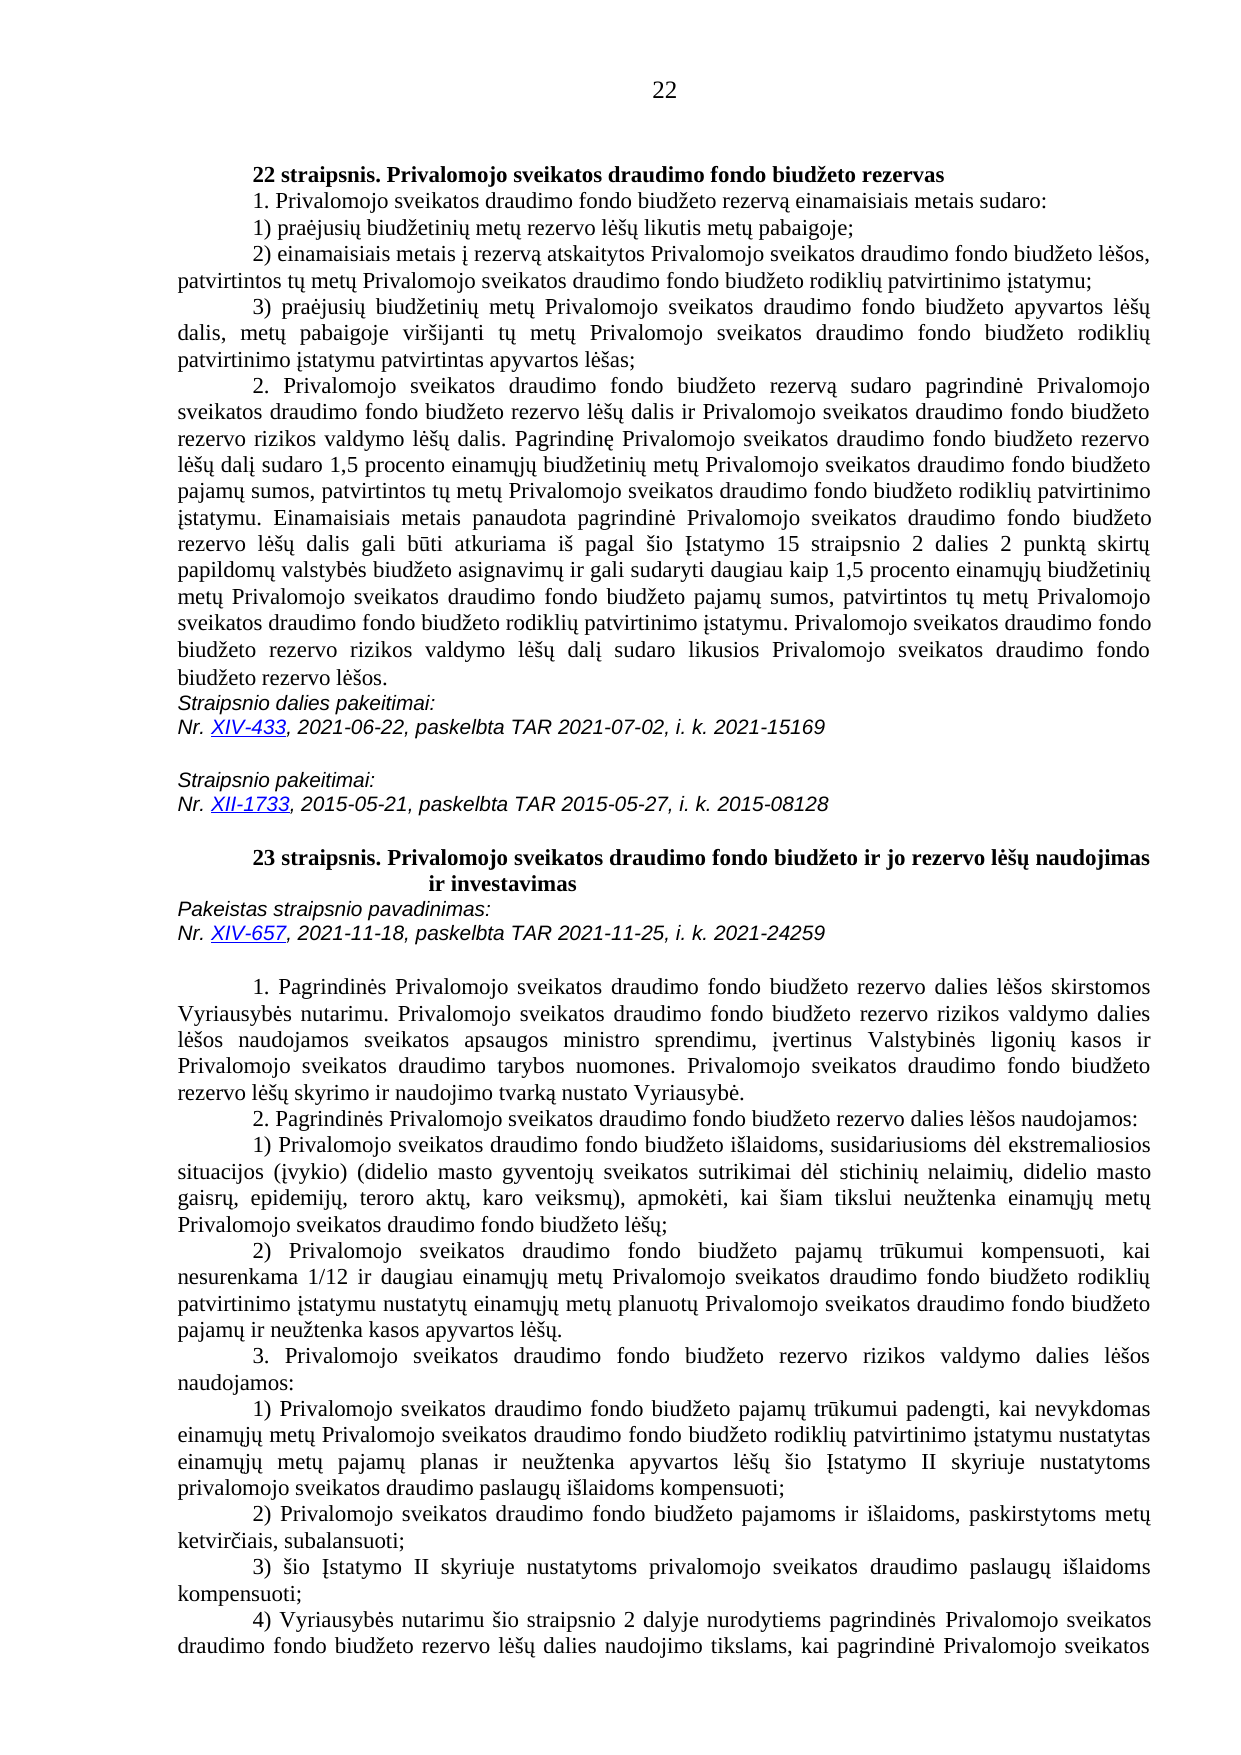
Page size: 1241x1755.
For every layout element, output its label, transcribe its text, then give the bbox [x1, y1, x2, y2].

text 1) Privalomojo sveikatos draudimo fondo biudžeto išlaidoms, susidariusioms dėl ekstremaliosios situacijos (įvykio) (didelio masto gyventojų sveikatos sutrikimai dėl stichinių nelaimių, didelio masto gaisrų, epidemijų, teroro aktų, karo veiksmų), apmokėti, kai šiam tikslui neužtenka einamųjų metų Privalomojo sveikatos draudimo fondo biudžeto lėšų; [177, 1132, 1152, 1237]
text 1) praėjusių biudžetinių metų rezervo lėšų likutis metų pabaigoje; [177, 214, 1152, 240]
text 2) Privalomojo sveikatos draudimo fondo biudžeto pajamoms ir išlaidoms, paskirstytoms metų ketvirčiais, subalansuoti; [177, 1501, 1152, 1553]
text 23 straipsnis. Privalomojo sveikatos draudimo fondo biudžeto ir jo rezervo lėšų naudojimas ir investavimas [252, 844, 1152, 897]
text 2) Privalomojo sveikatos draudimo fondo biudžeto pajamų trūkumui kompensuoti, kai nesurenkama 1/12 ir daugiau einamųjų metų Privalomojo sveikatos draudimo fondo biudžeto rodiklių patvirtinimo įstatymu nustatytų einamųjų metų planuotų Privalomojo sveikatos draudimo fondo biudžeto pajamų ir neužtenka kasos apyvartos lėšų. [177, 1237, 1152, 1342]
text 3. Privalomojo sveikatos draudimo fondo biudžeto rezervo rizikos valdymo dalies lėšos naudojamos: [177, 1342, 1152, 1395]
text 2) einamaisiais metais į rezervą atskaitytos Privalomojo sveikatos draudimo fondo biudžeto lėšos, patvirtintos tų metų Privalomojo sveikatos draudimo fondo biudžeto rodiklių patvirtinimo įstatymu; [177, 240, 1152, 293]
text Nr. XIV-433, 2021-06-22, paskelbta TAR 2021-07-02, i. k. 2021-15169 [177, 715, 1152, 739]
text 2. Pagrindinės Privalomojo sveikatos draudimo fondo biudžeto rezervo dalies lėšos naudojamos: [177, 1105, 1152, 1132]
text 1) Privalomojo sveikatos draudimo fondo biudžeto pajamų trūkumui padengti, kai nevykdomas einamųjų metų Privalomojo sveikatos draudimo fondo biudžeto rodiklių patvirtinimo įstatymu nustatytas einamųjų metų pajamų planas ir neužtenka apyvartos lėšų šio Įstatymo II skyriuje nustatytoms privalomojo sveikatos draudimo paslaugų išlaidoms kompensuoti; [177, 1395, 1152, 1501]
text 22 straipsnis. Privalomojo sveikatos draudimo fondo biudžeto rezervas [177, 161, 1152, 188]
text 1. Pagrindinės Privalomojo sveikatos draudimo fondo biudžeto rezervo dalies lėšos skirstomos Vyriausybės nutarimu. Privalomojo sveikatos draudimo fondo biudžeto rezervo rizikos valdymo dalies lėšos naudojamos sveikatos apsaugos ministro sprendimu, įvertinus Valstybinės ligonių kasos ir Privalomojo sveikatos draudimo tarybos nuomones. Privalomojo sveikatos draudimo fondo biudžeto rezervo lėšų skyrimo ir naudojimo tvarką nustato Vyriausybė. [177, 973, 1152, 1105]
text 3) praėjusių biudžetinių metų Privalomojo sveikatos draudimo fondo biudžeto apyvartos lėšų dalis, metų pabaigoje viršijanti tų metų Privalomojo sveikatos draudimo fondo biudžeto rodiklių patvirtinimo įstatymu patvirtintas apyvartos lėšas; [177, 293, 1152, 372]
text Nr. XII-1733, 2015-05-21, paskelbta TAR 2015-05-27, i. k. 2015-08128 [177, 791, 1152, 815]
text Straipsnio dalies pakeitimai: [177, 691, 1152, 715]
text 3) šio Įstatymo II skyriuje nustatytoms privalomojo sveikatos draudimo paslaugų išlaidoms kompensuoti; [177, 1553, 1152, 1606]
text 4) Vyriausybės nutarimu šio straipsnio 2 dalyje nurodytiems pagrindinės Privalomojo sveikatos draudimo fondo biudžeto rezervo lėšų dalies naudojimo tikslams, kai pagrindinė Privalomojo sveikatos [177, 1606, 1152, 1659]
text 2. Privalomojo sveikatos draudimo fondo biudžeto rezervą sudaro pagrindinė Privalomojo sveikatos draudimo fondo biudžeto rezervo lėšų dalis ir Privalomojo sveikatos draudimo fondo biudžeto rezervo rizikos valdymo lėšų dalis. Pagrindinę Privalomojo sveikatos draudimo fondo biudžeto rezervo lėšų dalį sudaro 1,5 procento einamųjų biudžetinių metų Privalomojo sveikatos draudimo fondo biudžeto pajamų sumos, patvirtintos tų metų Privalomojo sveikatos draudimo fondo biudžeto rodiklių patvirtinimo įstatymu. Einamaisiais metais panaudota pagrindinė Privalomojo sveikatos draudimo fondo biudžeto rezervo lėšų dalis gali būti atkuriama iš pagal šio Įstatymo 15 straipsnio 2 dalies 2 punktą skirtų papildomų valstybės biudžeto asignavimų ir gali sudaryti daugiau kaip 1,5 procento einamųjų biudžetinių metų Privalomojo sveikatos draudimo fondo biudžeto pajamų sumos, patvirtintos tų metų Privalomojo sveikatos draudimo fondo biudžeto rodiklių patvirtinimo įstatymu. Privalomojo sveikatos draudimo fondo biudžeto rezervo rizikos valdymo lėšų dalį sudaro likusios Privalomojo sveikatos draudimo fondo biudžeto rezervo lėšos. [177, 372, 1152, 691]
text Pakeistas straipsnio pavadinimas: [177, 897, 1152, 921]
text Straipsnio pakeitimai: [177, 767, 1152, 791]
text Nr. XIV-657, 2021-11-18, paskelbta TAR 2021-11-25, i. k. 2021-24259 [177, 921, 1152, 945]
text 1. Privalomojo sveikatos draudimo fondo biudžeto rezervą einamaisiais metais sudaro: [177, 188, 1152, 214]
